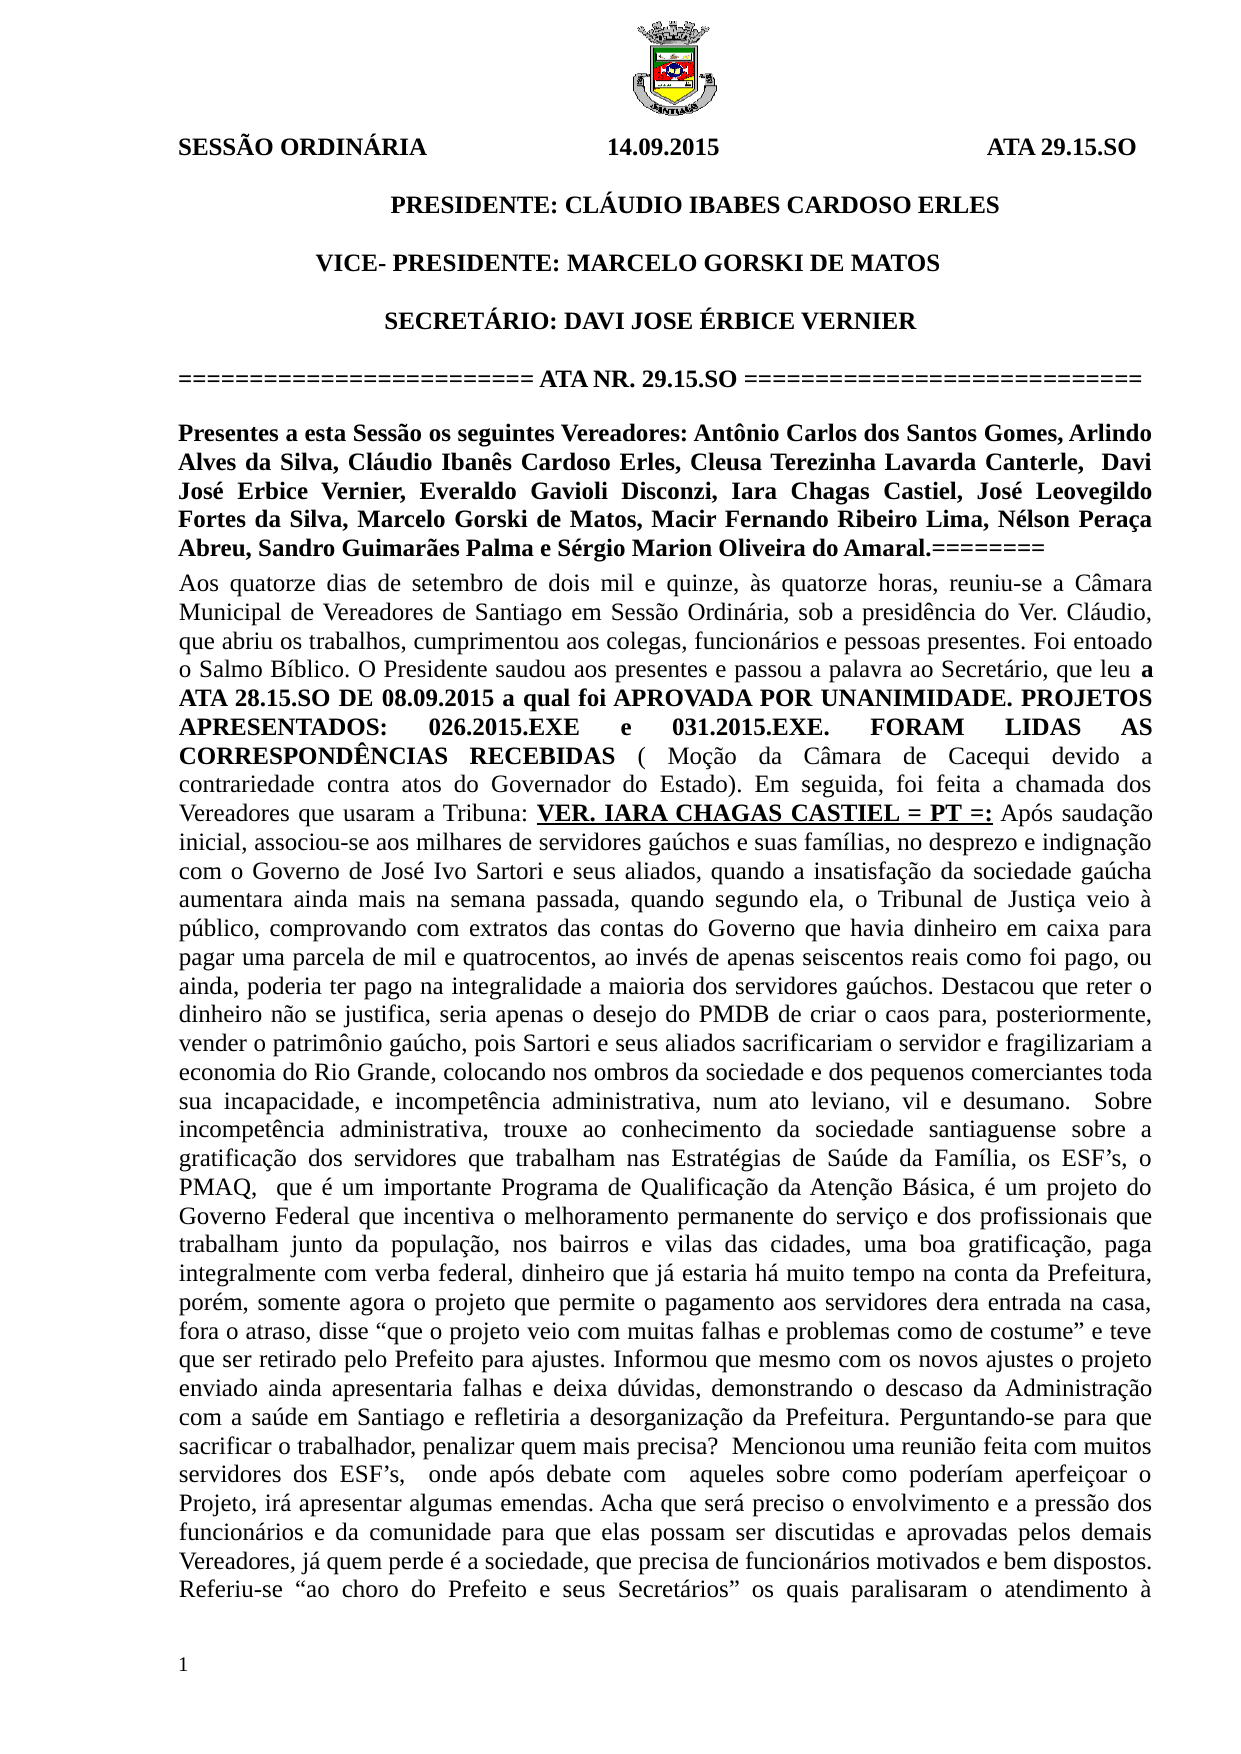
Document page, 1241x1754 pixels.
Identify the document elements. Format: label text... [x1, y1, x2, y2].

list Aos quatorze dias de setembro de dois mil e quinze, às quatorze horas, reuniu-se a Câmara Municipal de Vereadores de Santiago em Sessão Ordinária, sob a presidência do Ver. Cláudio, que abriu os trabalhos, cumprimentou aos colegas, funcionários e pessoas presentes. Foi entoado o Salmo Bíblico. O Presidente saudou aos presentes e passou a palavra ao Secretário, que leu a ATA 28.15.SO DE 08.09.2015 a qual foi APROVADA POR UNANIMIDADE. PROJETOS APRESENTADOS: 026.2015.EXE e 031.2015.EXE. FORAM LIDAS AS CORRESPONDÊNCIAS RECEBIDAS ( Moção da Câmara de Cacequi devido a contrariedade contra atos do Governador do Estado). Em seguida, foi feita a chamada dos Vereadores que usaram a Tribuna: VER. IARA CHAGAS CASTIEL = PT =: Após saudação inicial, associou-se aos milhares de servidores gaúchos e suas famílias, no desprezo e indignação com o Governo de José Ivo Sartori e seus aliados, quando a insatisfação da sociedade gaúcha aumentara ainda mais na semana passada, quando segundo ela, o Tribunal de Justiça veio à público, comprovando com extratos das contas do Governo que havia dinheiro em caixa para pagar uma parcela de mil e quatrocentos, ao invés de apenas seiscentos reais como foi pago, ou ainda, poderia ter pago na integralidade a maioria dos servidores gaúchos. Destacou que reter o dinheiro não se justifica, seria apenas o desejo do PMDB de criar o caos para, posteriormente, vender o patrimônio gaúcho, pois Sartori e seus aliados sacrificariam o servidor e fragilizariam a economia do Rio Grande, colocando nos ombros da sociedade e dos pequenos comerciantes toda sua incapacidade, e incompetência administrativa, num ato leviano, vil e desumano. Sobre incompetência administrativa, trouxe ao conhecimento da sociedade santiaguense sobre a gratificação dos servidores que trabalham nas Estratégias de Saúde da Família, os ESF’s, o PMAQ, que é um importante Programa de Qualificação da Atenção Básica, é um projeto do Governo Federal que incentiva o melhoramento permanente do serviço e dos profissionais que trabalham junto da população, nos bairros e vilas das cidades, uma boa gratificação, paga integralmente com verba federal, dinheiro que já estaria há muito tempo na conta da Prefeitura, porém, somente agora o projeto que permite o pagamento aos servidores dera entrada na casa, fora o atraso, disse “que o projeto veio com muitas falhas e problemas como de costume” e teve que ser retirado pelo Prefeito para ajustes. Informou que mesmo com os novos ajustes o projeto enviado ainda apresentaria falhas e deixa dúvidas, demonstrando o descaso da Administração com a saúde em Santiago e refletiria a desorganização da Prefeitura. Perguntando-se para que sacrificar o trabalhador, penalizar quem mais precisa? Mencionou uma reunião feita com muitos servidores dos ESF’s, onde após debate com aqueles sobre como poderíam aperfeiçoar o Projeto, irá apresentar algumas emendas. Acha que será preciso o envolvimento e a pressão dos funcionários e da comunidade para que elas possam ser discutidas e aprovadas pelos demais Vereadores, já quem perde é a sociedade, que precisa de funcionários motivados e bem dispostos. Referiu-se “ao choro do Prefeito e seus Secretários” os quais paralisaram o atendimento à [141, 568, 1153, 1603]
subtitle Presentes a esta Sessão os seguintes Vereadores: Antônio Carlos dos Santos Gomes, Arlindo Alves da Silva, Cláudio Ibanês Cardoso Erles, Cleusa Terezinha Lavarda Canterle, Davi José Erbice Vernier, Everaldo Gavioli Disconzi, Iara Chagas Castiel, José Leovegildo Fortes da Silva, Marcelo Gorski de Matos, Macir Fernando Ribeiro Lima, Nélson Peraça Abreu, Sandro Guimarães Palma e Sérgio Marion Oliveira do Amaral.======== [178, 418, 1153, 562]
subtitle ========================= ATA NR. 29.15.SO ============================ [178, 364, 1153, 393]
text SECRETÁRIO: DAVI JOSE ÉRBICE VERNIER [178, 306, 1153, 335]
text SESSÃO ORDINÁRIA 14.09.2015 ATA 29.15.SO [178, 132, 1150, 161]
text VICE- PRESIDENTE: MARCELO GORSKI DE MATOS [178, 248, 1153, 277]
text PRESIDENTE: CLÁUDIO IBABES CARDOSO ERLES [178, 190, 1153, 219]
